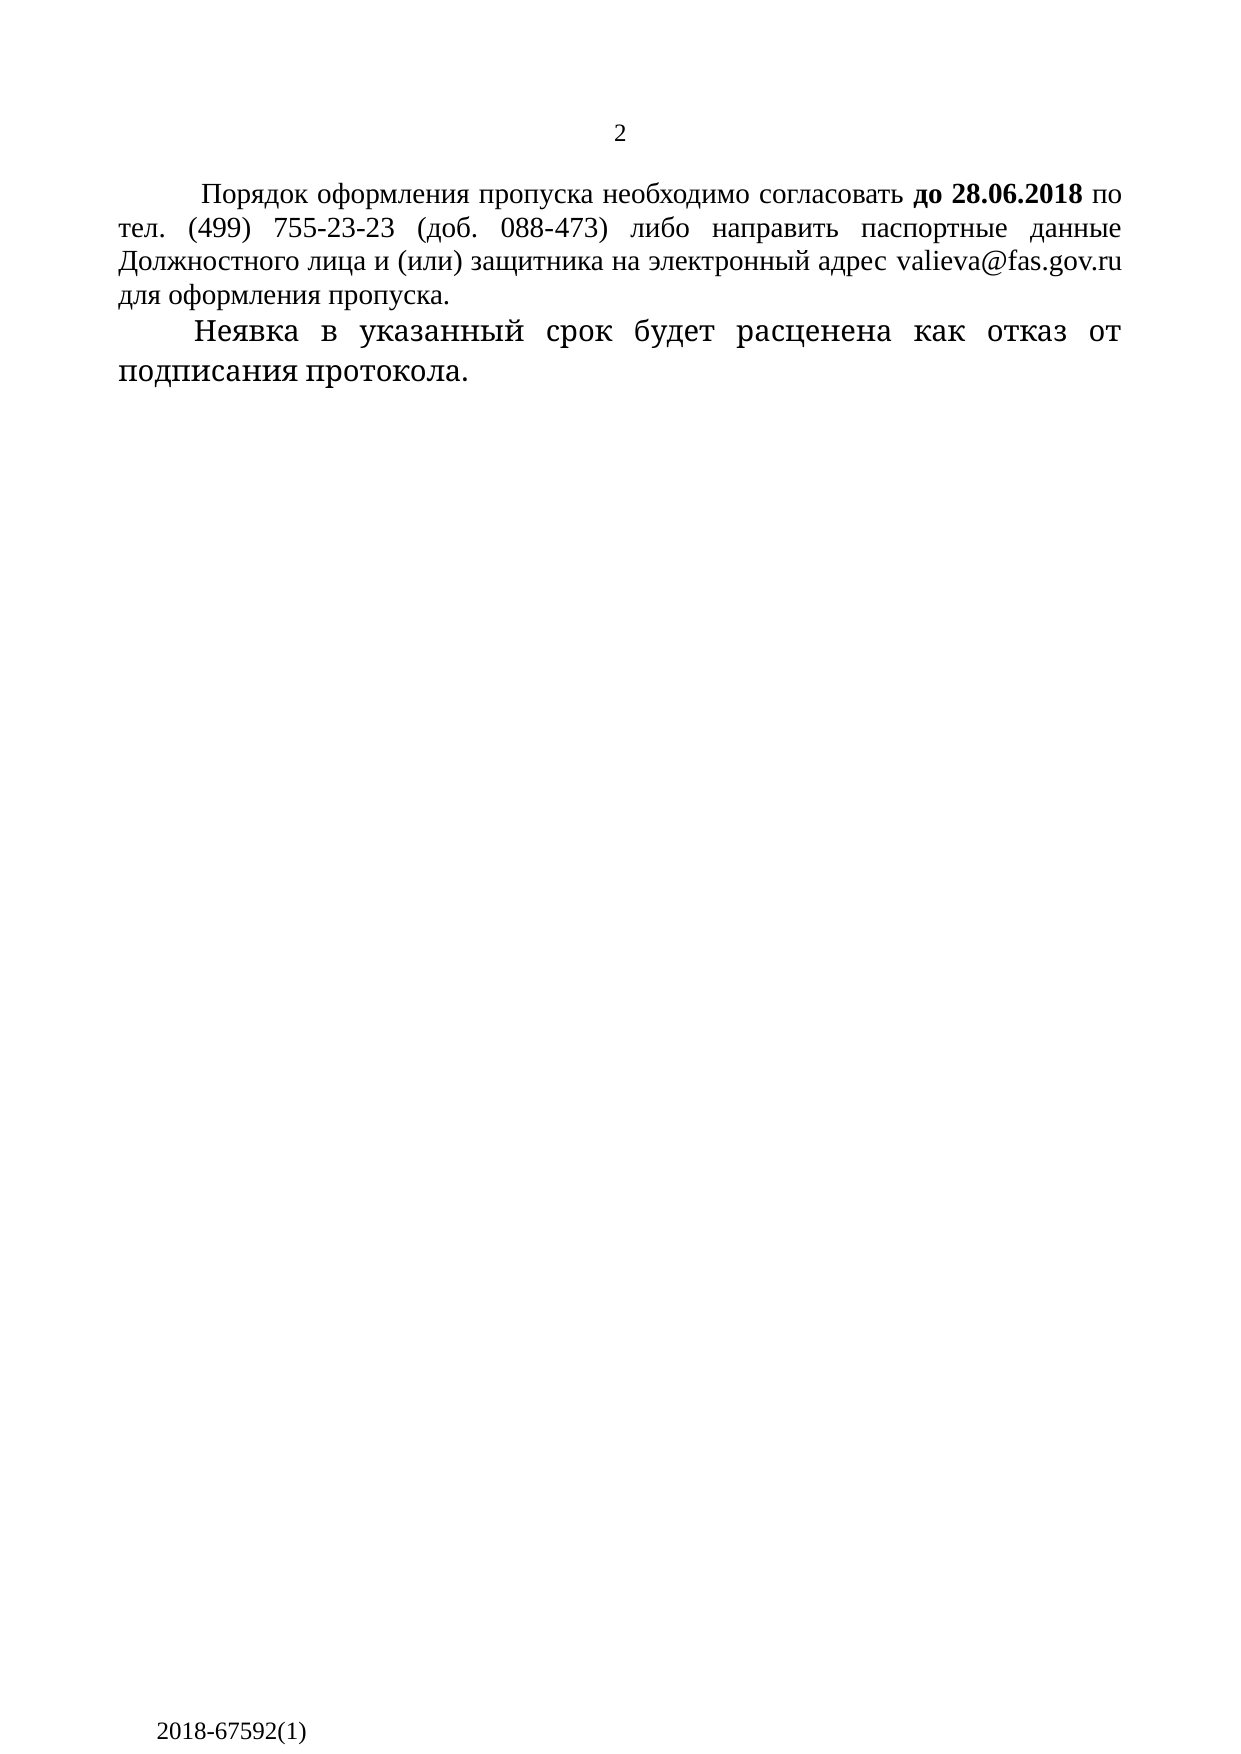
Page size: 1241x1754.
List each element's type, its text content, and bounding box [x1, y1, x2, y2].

text Неявка в указанный срок будет расценена как отказ от подписания протокола. [118, 311, 1122, 390]
text Порядок оформления пропуска необходимо согласовать до 28.06.2018 по тел. (499) 755-23-23 (доб. 088-473) либо направить паспортные данные Должностного лица и (или) защитника на электронный адрес valieva@fas.gov.ru для оформления пропуска. [118, 176, 1122, 311]
